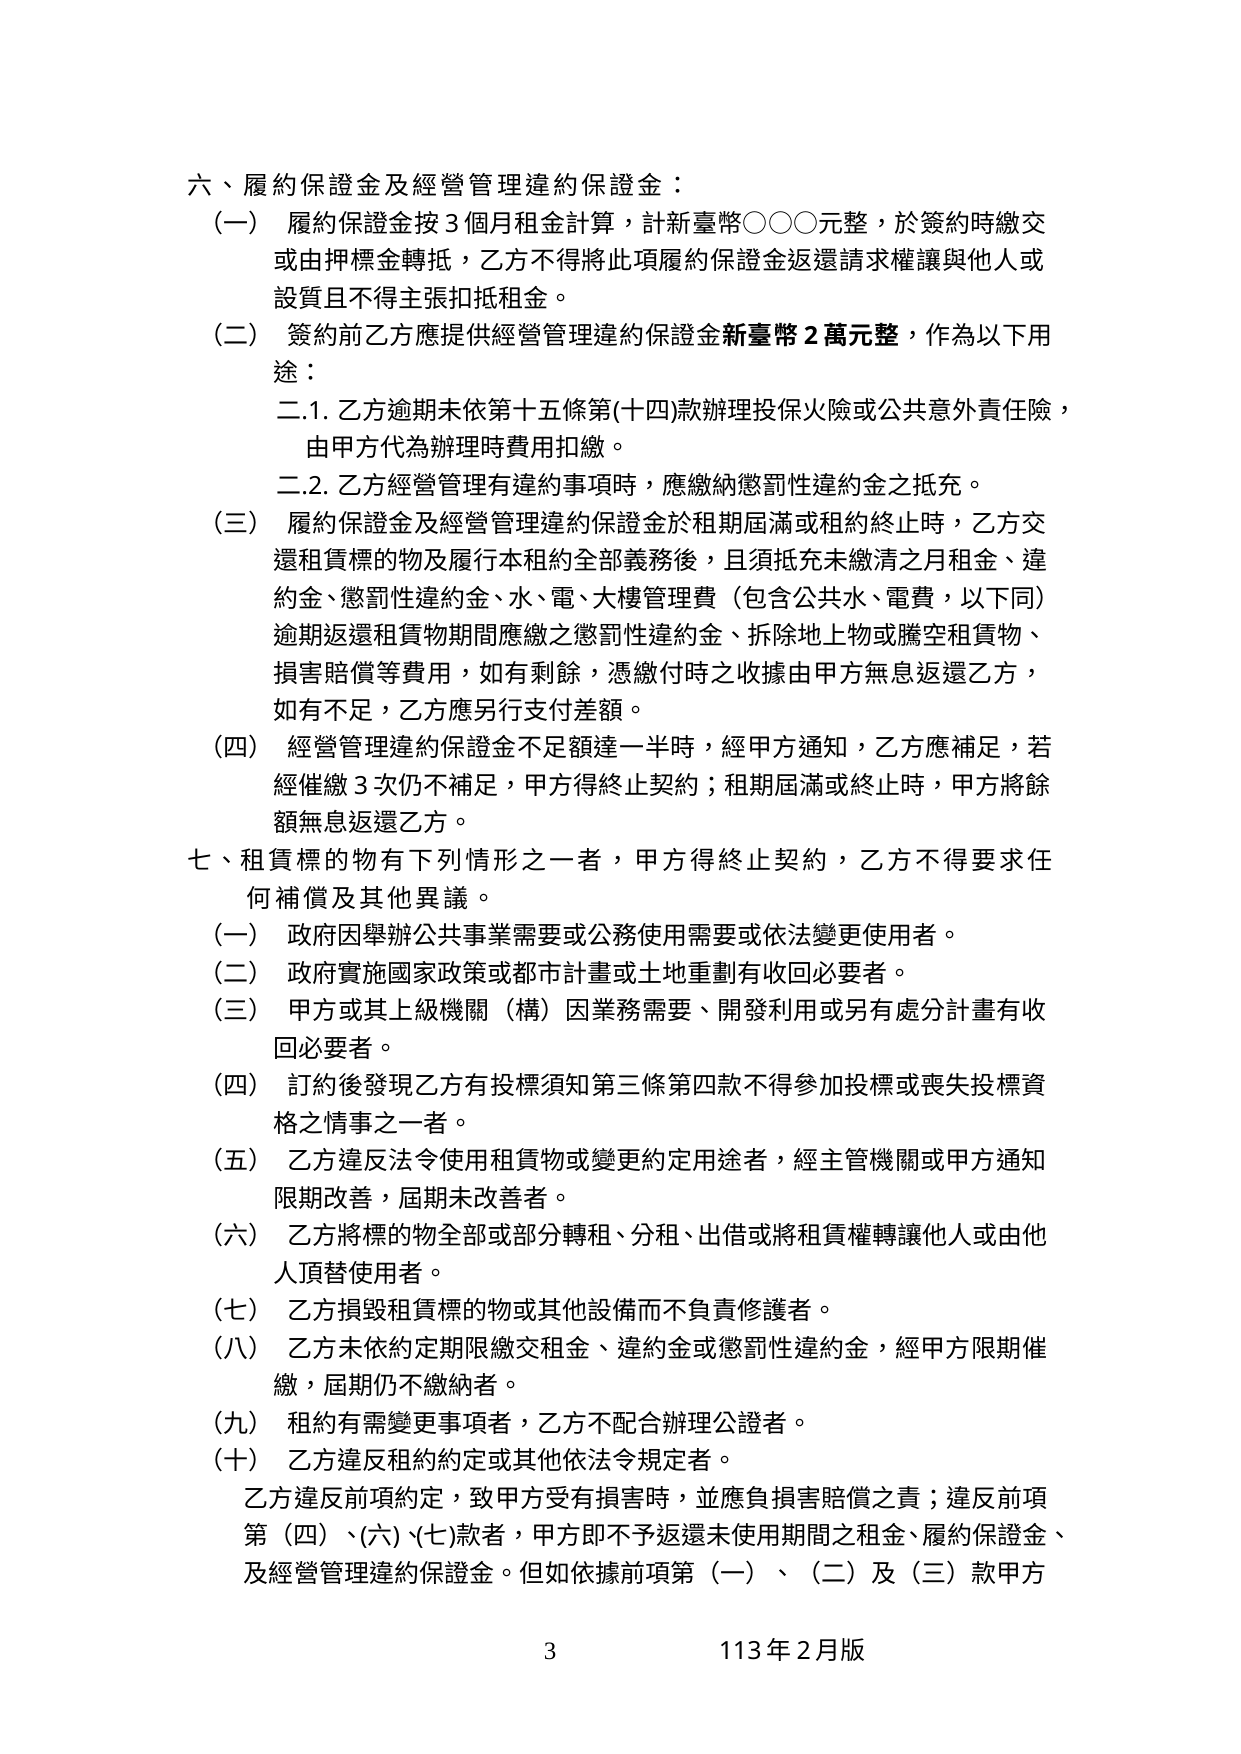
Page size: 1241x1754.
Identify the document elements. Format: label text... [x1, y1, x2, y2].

list 乙方違反租約約定或其他依法令規定者。 [198, 1439, 1047, 1477]
list 乙方將標的物全部或部分轉租、分租、出借或將租賃權轉讓他人或由他人頂替使用者。 [198, 1214, 1047, 1289]
list 履約保證金按3個月租金計算，計新臺幣○○○元整，於簽約時繳交或由押標金轉抵，乙方不得將此項履約保證金返還請求權讓與他人或設質且不得主張扣抵租金。 [198, 202, 1047, 314]
list 租約有需變更事項者，乙方不配合辦理公證者。 [198, 1402, 1047, 1439]
list 簽約前乙方應提供經營管理違約保證金新臺幣2萬元整，作為以下用途： [198, 314, 1053, 389]
list 乙方損毀租賃標的物或其他設備而不負責修護者。 [198, 1289, 1047, 1327]
list 政府因舉辦公共事業需要或公務使用需要或依法變更使用者。 [198, 914, 1047, 952]
list 履約保證金及經營管理違約保證金於租期屆滿或租約終止時，乙方交還租賃標的物及履行本租約全部義務後，且須抵充未繳清之月租金、違約金、懲罰性違約金、水、電、大樓管理費（包含公共水、電費，以下同）、逾期返還租賃物期間應繳之懲罰性違約金、拆除地上物或騰空租賃物、損害賠償等費用，如有剩餘，憑繳付時之收據由甲方無息返還乙方，如有不足，乙方應另行支付差額。 [198, 502, 1047, 727]
list 訂約後發現乙方有投標須知第三條第四款不得參加投標或喪失投標資格之情事之一者。 [198, 1064, 1047, 1139]
text 六、履約保證金及經營管理違約保證金： [187, 164, 1053, 202]
list 乙方違反法令使用租賃物或變更約定用途者，經主管機關或甲方通知限期改善，屆期未改善者。 [198, 1139, 1047, 1214]
list 甲方或其上級機關（構）因業務需要、開發利用或另有處分計畫有收回必要者。 [198, 989, 1047, 1064]
list 乙方逾期未依第十五條第(十四)款辦理投保火險或公共意外責任險，由甲方代為辦理時費用扣繳。 [276, 389, 1053, 464]
list 乙方未依約定期限繳交租金、違約金或懲罰性違約金，經甲方限期催繳，屆期仍不繳納者。 [198, 1327, 1047, 1402]
list 乙方經營管理有違約事項時，應繳納懲罰性違約金之抵充。 [276, 464, 1053, 502]
list 政府實施國家政策或都市計畫或土地重劃有收回必要者。 [198, 952, 1047, 989]
text 七、租賃標的物有下列情形之一者，甲方得終止契約，乙方不得要求任何補償及其他異議。 [187, 839, 1053, 914]
list 經營管理違約保證金不足額達一半時，經甲方通知，乙方應補足，若經催繳3次仍不補足，甲方得終止契約；租期屆滿或終止時，甲方將餘額無息返還乙方。 [198, 727, 1053, 839]
text 乙方違反前項約定，致甲方受有損害時，並應負損害賠償之責；違反前項第（四）、(六)、(七)款者，甲方即不予返還未使用期間之租金、履約保證金、及經營管理違約保證金。但如依據前項第（一）、（二）及（三）款甲方收回時，同意返還乙方未使用期間之租金、履約保證金及經營管理違約保證金，又如經甲方確認係屬不可歸責於乙方之責任，致乙方無法使用租賃標的物時，亦同。 [244, 1477, 1047, 1589]
